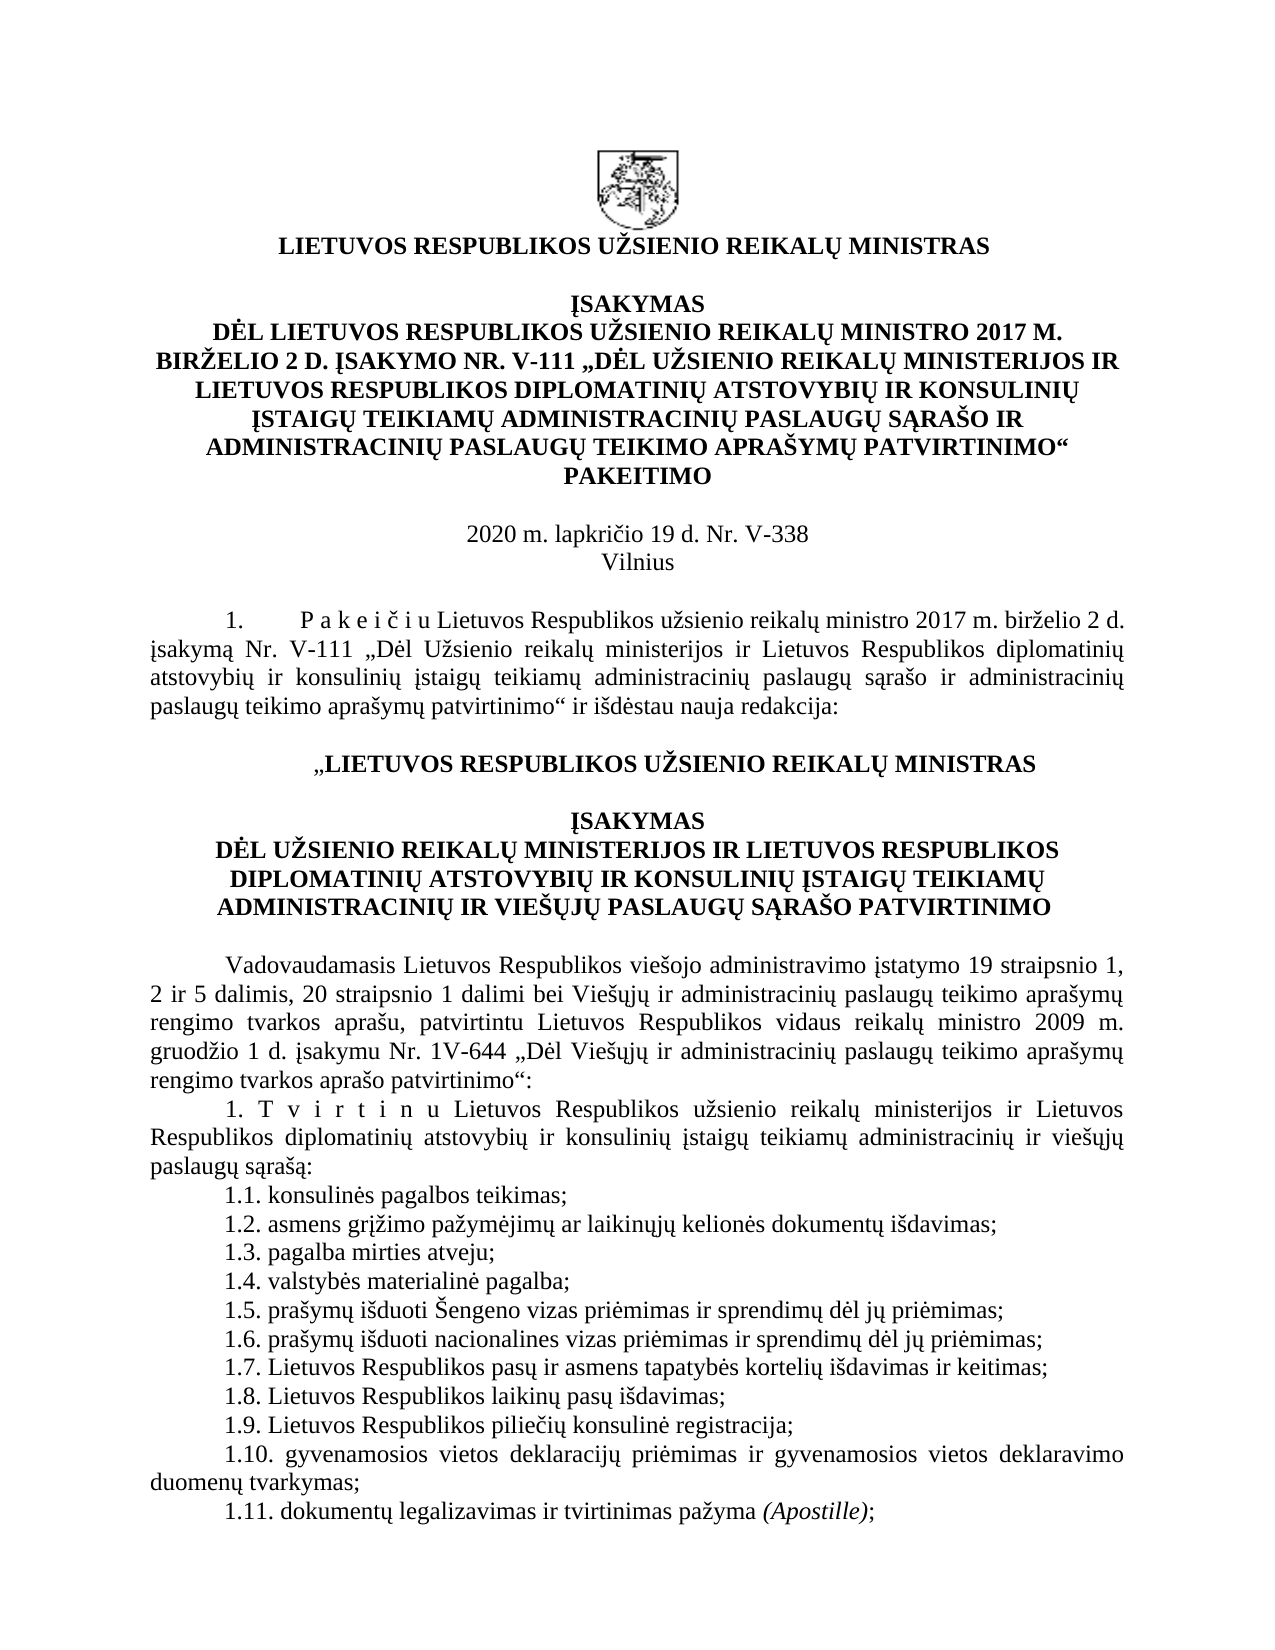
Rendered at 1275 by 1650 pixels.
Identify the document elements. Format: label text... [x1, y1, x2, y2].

text 1.9. Lietuvos Respublikos piliečių konsulinė registracija; [187, 1410, 1125, 1439]
text ĮSAKYMAS [150, 806, 1125, 835]
text 1.5. prašymų išduoti Šengeno vizas priėmimas ir sprendimų dėl jų priėmimas; [187, 1295, 1125, 1324]
text Vilnius [150, 547, 1125, 576]
text 1.3. pagalba mirties atveju; [187, 1237, 1125, 1266]
text 2020 m. lapkričio 19 d. Nr. V-338 [150, 519, 1125, 547]
text DĖL UŽSIENIO REIKALŲ MINISTERIJOS IR LIETUVOS RESPUBLIKOS DIPLOMATINIŲ ATSTOVYBIŲ IR KONSULINIŲ ĮSTAIGŲ TEIKIAMŲ ADMINISTRACINIŲ IR VIEŠŲJŲ PASLAUGŲ SĄRAŠO PATVIRTINIMO [150, 835, 1125, 921]
text LIETUVOS RESPUBLIKOS UŽSIENIO REIKALŲ MINISTRAS [150, 231, 1125, 260]
text 1.8. Lietuvos Respublikos laikinų pasų išdavimas; [187, 1381, 1125, 1410]
text 1.7. Lietuvos Respublikos pasų ir asmens tapatybės kortelių išdavimas ir keitimas; [187, 1352, 1125, 1381]
text 1.10. gyvenamosios vietos deklaracijų priėmimas ir gyvenamosios vietos deklaravimo duomenų tvarkymas; [150, 1439, 1125, 1496]
text „LIETUVOS RESPUBLIKOS UŽSIENIO REIKALŲ MINISTRAS [150, 749, 1125, 777]
text 1.11. dokumentų legalizavimas ir tvirtinimas pažyma (Apostille); [187, 1496, 1125, 1525]
text 1.6. prašymų išduoti nacionalines vizas priėmimas ir sprendimų dėl jų priėmimas; [187, 1324, 1125, 1352]
text ĮSAKYMAS [150, 289, 1125, 317]
text 1. P a k e i č i u Lietuvos Respublikos užsienio reikalų ministro 2017 m. birželio 2 d. įsakymą Nr. V-111 „Dėl Užsienio reikalų ministerijos ir Lietuvos Respublikos diplomatinių atstovybių ir konsulinių įstaigų teikiamų administracinių paslaugų sąrašo ir administracinių paslaugų teikimo aprašymų patvirtinimo“ ir išdėstau nauja redakcija: [150, 605, 1125, 720]
text 1. T v i r t i n u Lietuvos Respublikos užsienio reikalų ministerijos ir Lietuvos Respublikos diplomatinių atstovybių ir konsulinių įstaigų teikiamų administracinių ir viešųjų paslaugų sąrašą: [150, 1094, 1125, 1180]
text 1.1. konsulinės pagalbos teikimas; [187, 1180, 1125, 1209]
text Vadovaudamasis Lietuvos Respublikos viešojo administravimo įstatymo 19 straipsnio 1, 2 ir 5 dalimis, 20 straipsnio 1 dalimi bei Viešųjų ir administracinių paslaugų teikimo aprašymų rengimo tvarkos aprašu, patvirtintu Lietuvos Respublikos vidaus reikalų ministro 2009 m. gruodžio 1 d. įsakymu Nr. 1V-644 „Dėl Viešųjų ir administracinių paslaugų teikimo aprašymų rengimo tvarkos aprašo patvirtinimo“: [150, 950, 1125, 1094]
text 1.4. valstybės materialinė pagalba; [187, 1266, 1125, 1295]
text 1.2. asmens grįžimo pažymėjimų ar laikinųjų kelionės dokumentų išdavimas; [187, 1209, 1125, 1237]
text DĖL LIETUVOS RESPUBLIKOS UŽSIENIO REIKALŲ MINISTRO 2017 M. BIRŽELIO 2 D. ĮSAKYMO NR. V-111 „DĖL UŽSIENIO REIKALŲ MINISTERIJOS IR LIETUVOS RESPUBLIKOS DIPLOMATINIŲ ATSTOVYBIŲ IR KONSULINIŲ ĮSTAIGŲ TEIKIAMŲ ADMINISTRACINIŲ PASLAUGŲ SĄRAŠO IR ADMINISTRACINIŲ PASLAUGŲ TEIKIMO APRAŠYMŲ PATVIRTINIMO“ PAKEITIMO [150, 317, 1125, 490]
